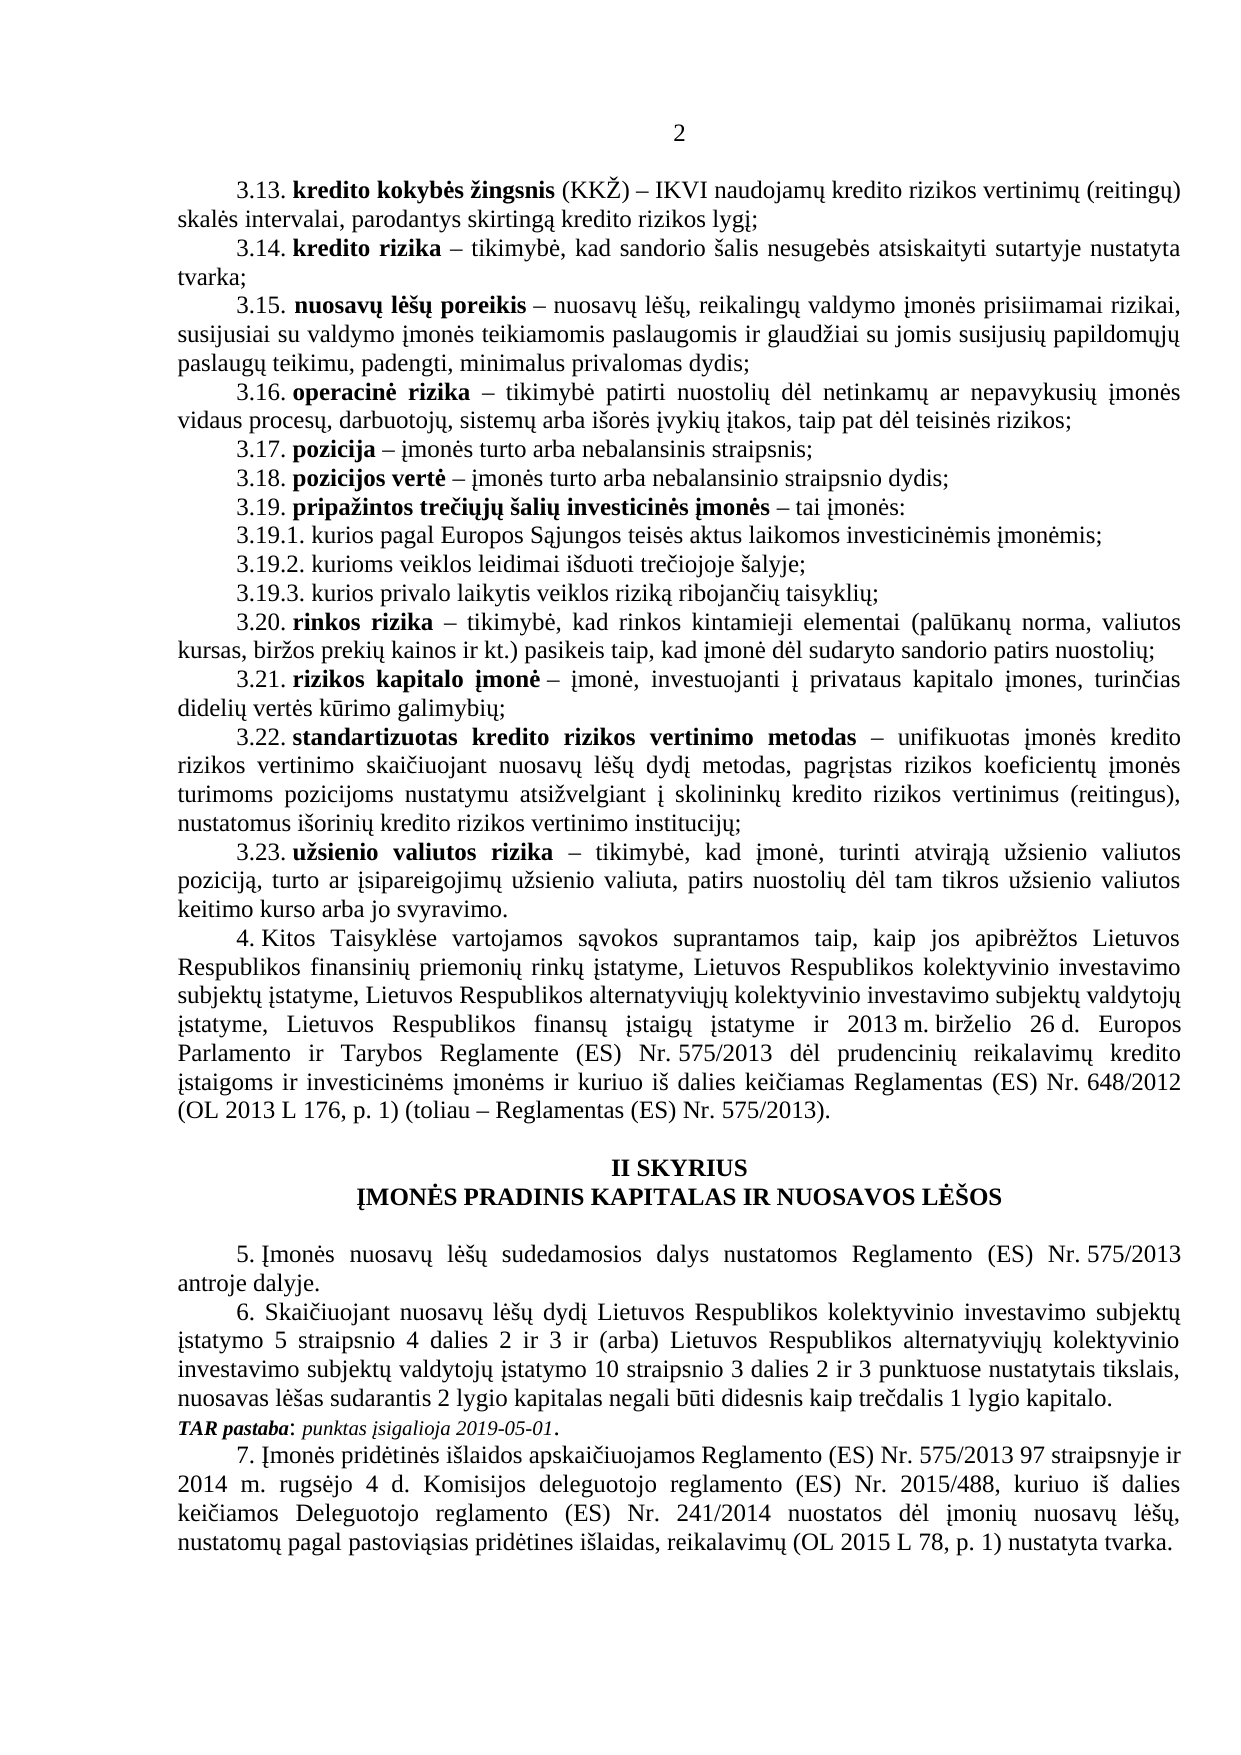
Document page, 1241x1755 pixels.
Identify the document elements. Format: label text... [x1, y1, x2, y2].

text 3.20. rinkos rizika – tikimybė, kad rinkos kintamieji elementai (palūkanų norma, valiutos kursas, biržos prekių kainos ir kt.) pasikeis taip, kad įmonė dėl sudaryto sandorio patirs nuostolių; [177, 607, 1181, 664]
text 5. Įmonės nuosavų lėšų sudedamosios dalys nustatomos Reglamento (ES) Nr. 575/2013 antroje dalyje. [177, 1239, 1181, 1297]
text 3.19.2. kurioms veiklos leidimai išduoti trečiojoje šalyje; [177, 549, 1181, 578]
text 3.19.1. kurios pagal Europos Sąjungos teisės aktus laikomos investicinėmis įmonėmis; [177, 521, 1181, 549]
text 3.18. pozicijos vertė – įmonės turto arba nebalansinio straipsnio dydis; [177, 463, 1181, 492]
text 4. Kitos Taisyklėse vartojamos sąvokos suprantamos taip, kaip jos apibrėžtos Lietuvos Respublikos finansinių priemonių rinkų įstatyme, Lietuvos Respublikos kolektyvinio investavimo subjektų įstatyme, Lietuvos Respublikos alternatyviųjų kolektyvinio investavimo subjektų valdytojų įstatyme, Lietuvos Respublikos finansų įstaigų įstatyme ir 2013 m. birželio 26 d. Europos Parlamento ir Tarybos Reglamente (ES) Nr. 575/2013 dėl prudencinių reikalavimų kredito įstaigoms ir investicinėms įmonėms ir kuriuo iš dalies keičiamas Reglamentas (ES) Nr. 648/2012 (OL 2013 L 176, p. 1) (toliau – Reglamentas (ES) Nr. 575/2013). [177, 923, 1181, 1124]
text II SKYRIUS [177, 1153, 1181, 1182]
text 3.14. kredito rizika – tikimybė, kad sandorio šalis nesugebės atsiskaityti sutartyje nustatyta tvarka; [177, 233, 1181, 291]
text ĮMONĖS PRADINIS KAPITALAS IR NUOSAVOS LĖŠOS [177, 1182, 1181, 1211]
text 3.22. standartizuotas kredito rizikos vertinimo metodas – unifikuotas įmonės kredito rizikos vertinimo skaičiuojant nuosavų lėšų dydį metodas, pagrįstas rizikos koeficientų įmonės turimoms pozicijoms nustatymu atsižvelgiant į skolininkų kredito rizikos vertinimus (reitingus), nustatomus išorinių kredito rizikos vertinimo institucijų; [177, 722, 1181, 837]
text TAR pastaba: punktas įsigalioja 2019-05-01. [177, 1412, 1181, 1441]
text 3.17. pozicija – įmonės turto arba nebalansinis straipsnis; [177, 434, 1181, 463]
text 3.15. nuosavų lėšų poreikis – nuosavų lėšų, reikalingų valdymo įmonės prisiimamai rizikai, susijusiai su valdymo įmonės teikiamomis paslaugomis ir glaudžiai su jomis susijusių papildomųjų paslaugų teikimu, padengti, minimalus privalomas dydis; [177, 291, 1181, 377]
text 3.16. operacinė rizika – tikimybė patirti nuostolių dėl netinkamų ar nepavykusių įmonės vidaus procesų, darbuotojų, sistemų arba išorės įvykių įtakos, taip pat dėl teisinės rizikos; [177, 377, 1181, 434]
text 3.19. pripažintos trečiųjų šalių investicinės įmonės – tai įmonės: [177, 492, 1181, 521]
text 3.23. užsienio valiutos rizika – tikimybė, kad įmonė, turinti atvirąją užsienio valiutos poziciją, turto ar įsipareigojimų užsienio valiuta, patirs nuostolių dėl tam tikros užsienio valiutos keitimo kurso arba jo svyravimo. [177, 837, 1181, 923]
text 6. Skaičiuojant nuosavų lėšų dydį Lietuvos Respublikos kolektyvinio investavimo subjektų įstatymo 5 straipsnio 4 dalies 2 ir 3 ir (arba) Lietuvos Respublikos alternatyviųjų kolektyvinio investavimo subjektų valdytojų įstatymo 10 straipsnio 3 dalies 2 ir 3 punktuose nustatytais tikslais, nuosavas lėšas sudarantis 2 lygio kapitalas negali būti didesnis kaip trečdalis 1 lygio kapitalo. [177, 1297, 1181, 1412]
text 7. Įmonės pridėtinės išlaidos apskaičiuojamos Reglamento (ES) Nr. 575/2013 97 straipsnyje ir 2014 m. rugsėjo 4 d. Komisijos deleguotojo reglamento (ES) Nr. 2015/488, kuriuo iš dalies keičiamos Deleguotojo reglamento (ES) Nr. 241/2014 nuostatos dėl įmonių nuosavų lėšų, nustatomų pagal pastoviąsias pridėtines išlaidas, reikalavimų (OL 2015 L 78, p. 1) nustatyta tvarka. [177, 1441, 1181, 1556]
text 3.19.3. kurios privalo laikytis veiklos riziką ribojančių taisyklių; [177, 578, 1181, 607]
text 3.21. rizikos kapitalo įmonė – įmonė, investuojanti į privataus kapitalo įmones, turinčias didelių vertės kūrimo galimybių; [177, 664, 1181, 722]
text 3.13. kredito kokybės žingsnis (KKŽ) – IKVI naudojamų kredito rizikos vertinimų (reitingų) skalės intervalai, parodantys skirtingą kredito rizikos lygį; [177, 176, 1181, 233]
